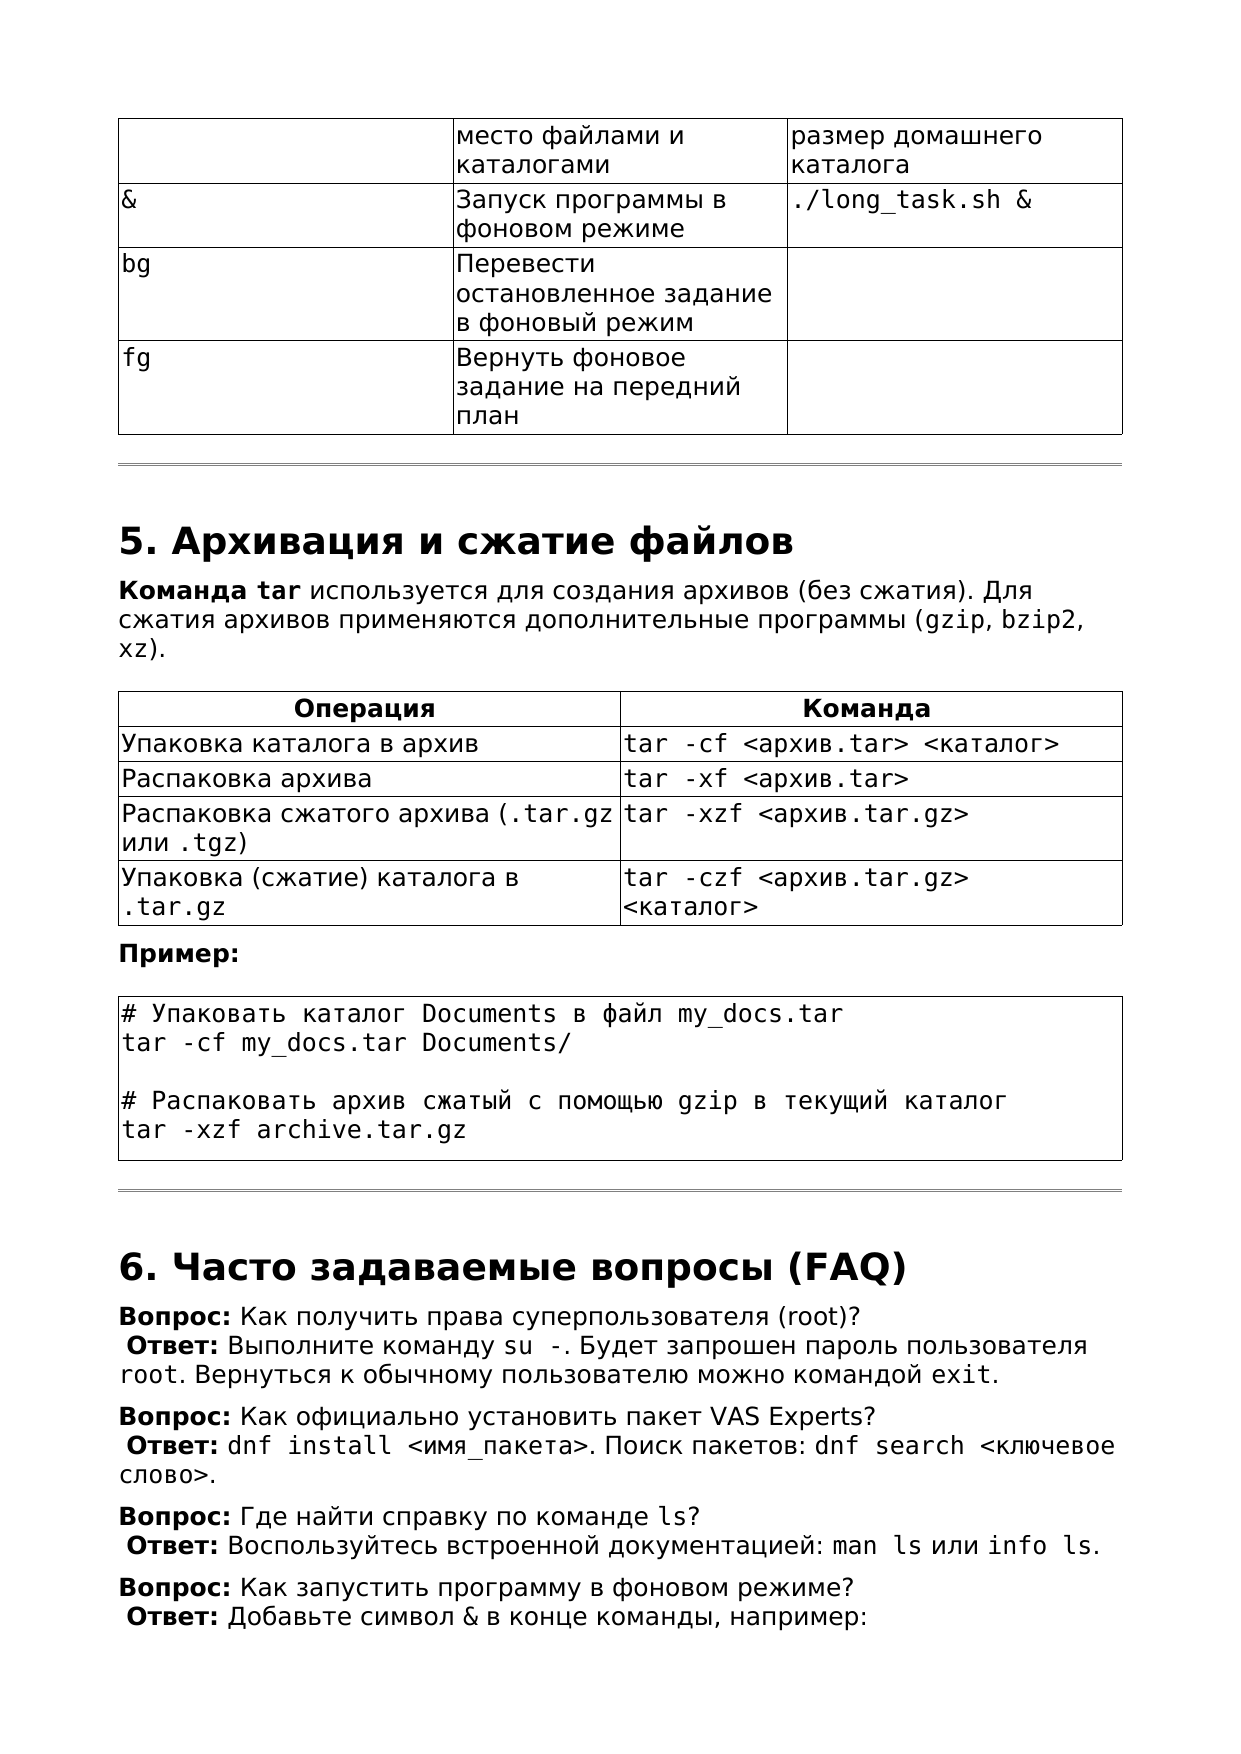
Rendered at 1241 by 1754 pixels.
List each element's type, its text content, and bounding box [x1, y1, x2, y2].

table_cell Распаковка сжатого архива (.tar.gz или .tgz) [119, 797, 620, 860]
table_cell Запуск программы в фоновом режиме [454, 184, 787, 247]
table_cell tar -xf <архив.tar> [621, 762, 1122, 796]
table_cell [788, 248, 1122, 340]
table_cell размер домашнего каталога [788, 119, 1122, 182]
table_cell bg [119, 248, 453, 340]
subtitle 5. Архивация и сжатие файлов [118, 520, 1122, 563]
table_cell tar -xzf <архив.tar.gz> [621, 797, 1122, 860]
table_cell место файлами и каталогами [454, 119, 787, 182]
table_cell Перевести остановленное задание в фоновый режим [454, 248, 787, 340]
table_cell [119, 119, 453, 182]
table_cell ./long_task.sh & [788, 184, 1122, 247]
table_header Операция [119, 692, 620, 726]
text Вопрос: Как официально установить пакет VAS Experts? Ответ: dnf install <имя_пакета>. Поиск пакетов: dnf search <ключевое слово>. [118, 1402, 1122, 1489]
text Вопрос: Как запустить программу в фоновом режиме? Ответ: Добавьте символ & в конце команды, например: [118, 1573, 1122, 1631]
table_header # Упаковать каталог Documents в файл my_docs.tar tar -cf my_docs.tar Documents/ # Распаковать архив сжатый с помощью gzip в текущий каталог tar -xzf archive.tar.gz [119, 997, 1122, 1159]
table_cell fg [119, 341, 453, 433]
table_cell [788, 341, 1122, 433]
text Пример: [118, 939, 1122, 969]
subtitle 6. Часто задаваемые вопросы (FAQ) [118, 1246, 1122, 1289]
table_cell tar -cf <архив.tar> <каталог> [621, 727, 1122, 761]
table_header Команда [621, 692, 1122, 726]
table_cell Вернуть фоновое задание на передний план [454, 341, 787, 433]
table_cell & [119, 184, 453, 247]
table_cell Упаковка каталога в архив [119, 727, 620, 761]
table_cell Упаковка (сжатие) каталога в .tar.gz [119, 861, 620, 924]
table_cell tar -czf <архив.tar.gz> <каталог> [621, 861, 1122, 924]
text Команда tar используется для создания архивов (без сжатия). Для сжатия архивов применяются дополнительные программы (gzip, bzip2, xz). [118, 576, 1122, 663]
text Вопрос: Где найти справку по команде ls? Ответ: Воспользуйтесь встроенной документацией: man ls или info ls. [118, 1502, 1122, 1560]
table_cell Распаковка архива [119, 762, 620, 796]
text Вопрос: Как получить права суперпользователя (root)? Ответ: Выполните команду su -. Будет запрошен пароль пользователя root. Вернуться к обычному пользователю можно командой exit. [118, 1302, 1122, 1389]
